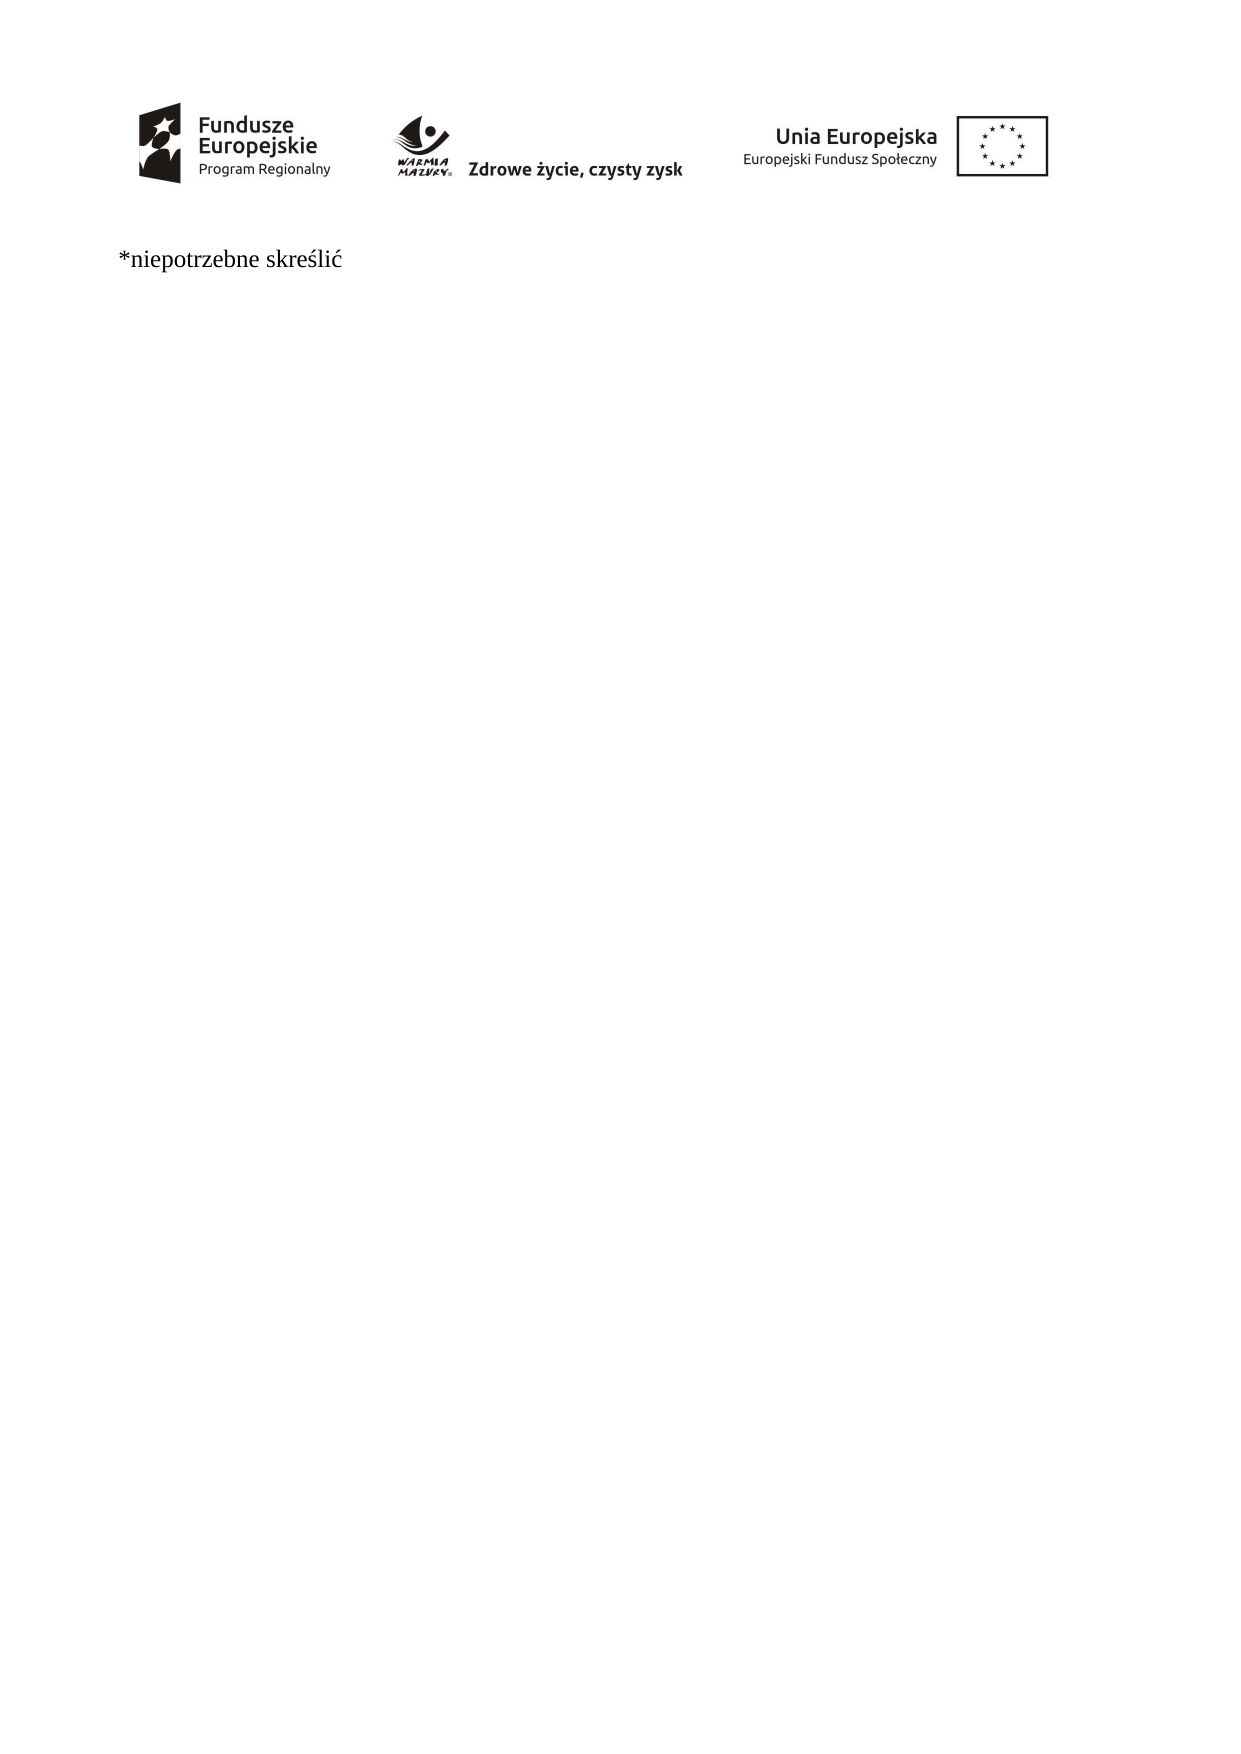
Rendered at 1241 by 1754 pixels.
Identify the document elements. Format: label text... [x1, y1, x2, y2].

text *niepotrzebne skreślić [118, 244, 1122, 273]
